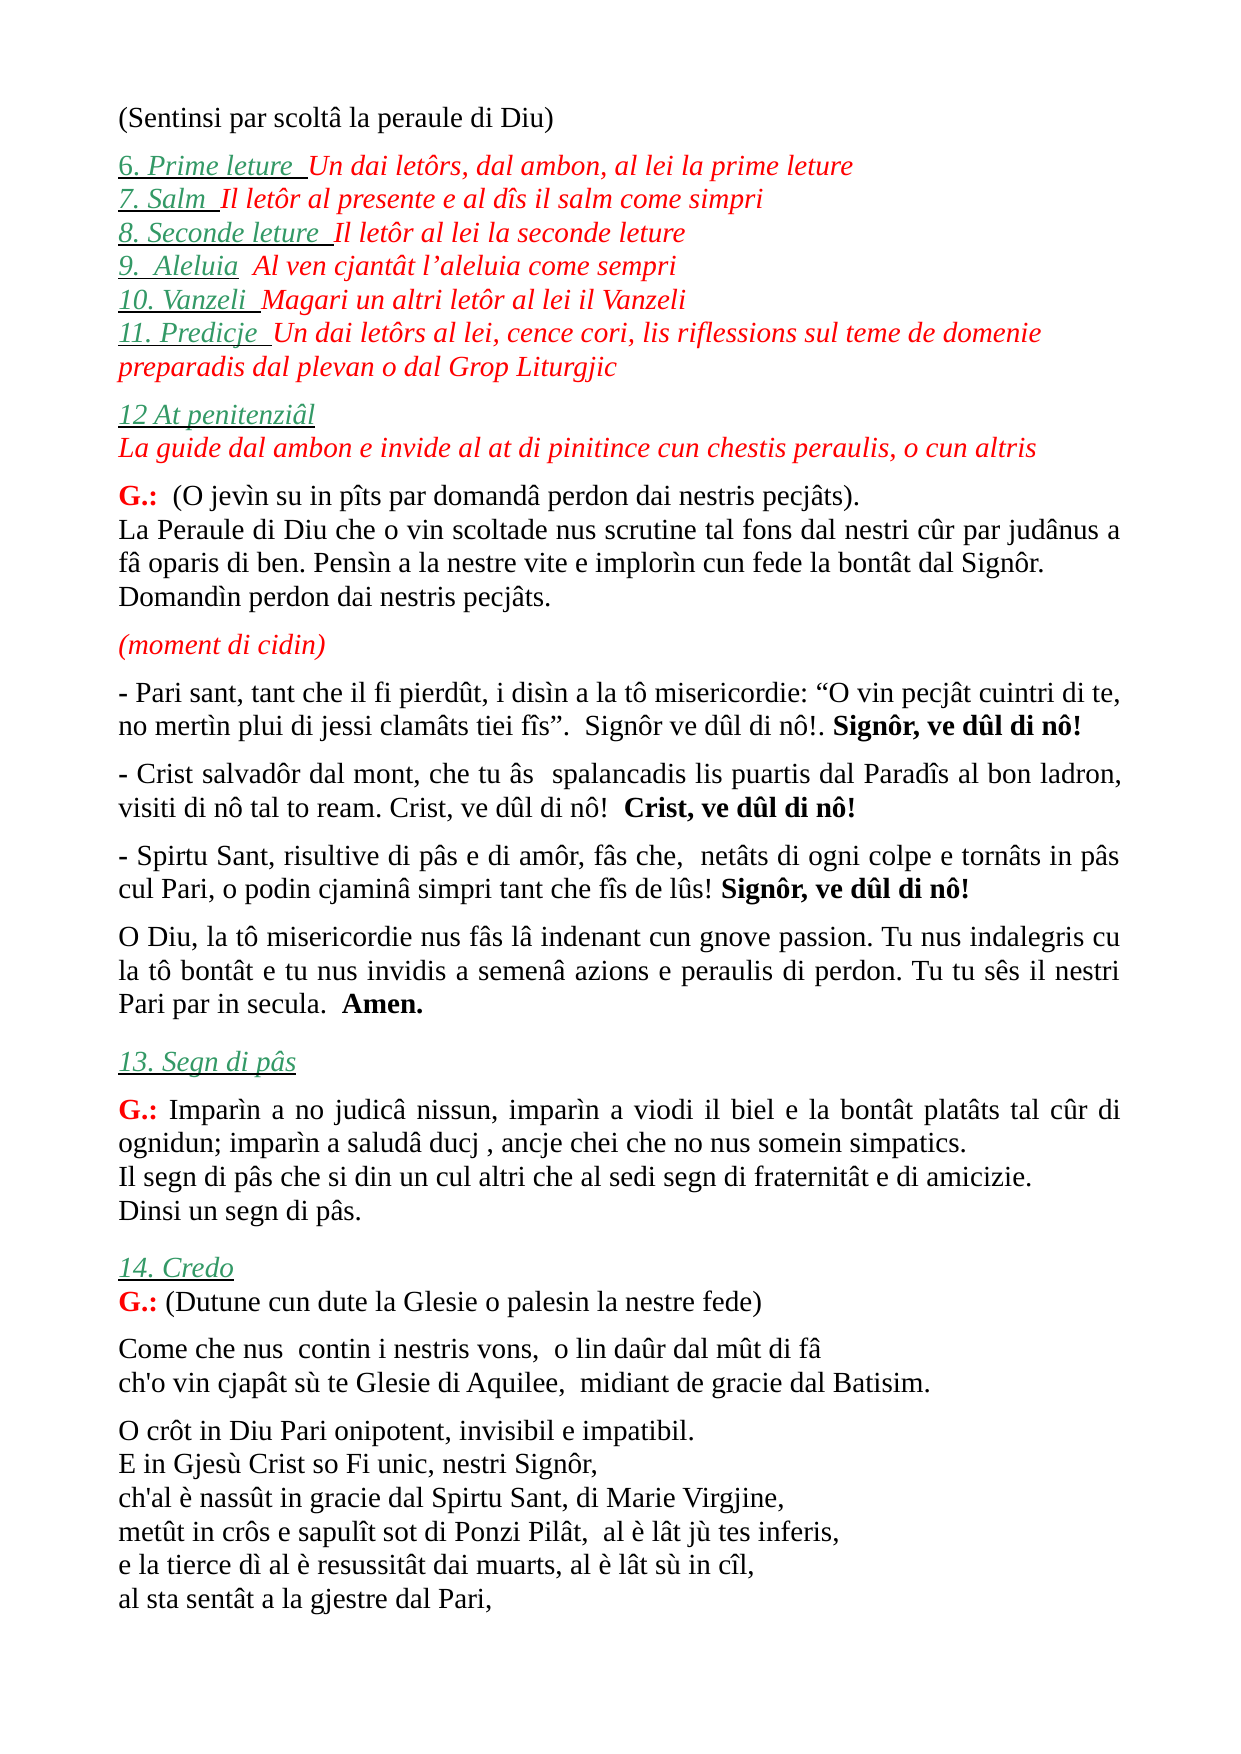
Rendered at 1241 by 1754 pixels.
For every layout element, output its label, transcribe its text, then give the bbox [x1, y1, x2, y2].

text La Peraule di Diu che o vin scoltade nus scrutine tal fons dal nestri cûr par judânus a fâ oparis di ben. Pensìn a la nestre vite e implorìn cun fede la bontât dal Signôr. [118, 512, 1122, 579]
text Il segn di pâs che si din un cul altri che al sedi segn di fraternitât e di amicizie. [118, 1159, 1122, 1193]
text La guide dal ambon e invide al at di pinitince cun chestis peraulis, o cun altris [118, 431, 1122, 464]
text - Crist salvadôr dal mont, che tu âs spalancadis lis puartis dal Paradîs al bon ladron, visiti di nô tal to ream. Crist, ve dûl di nô! Crist, ve dûl di nô! [118, 756, 1122, 823]
text 10. Vanzeli Magari un altri letôr al lei il Vanzeli [118, 282, 1122, 316]
text 9. Aleluia Al ven cjantât l’aleluia come sempri [118, 248, 1122, 282]
text 14. Credo [118, 1250, 1122, 1284]
text metût in crôs e sapulît sot di Ponzi Pilât, al è lât jù tes inferis, [118, 1514, 1122, 1547]
text (moment di cidin) [118, 627, 1122, 661]
text O Diu, la tô misericordie nus fâs lâ indenant cun gnove passion. Tu nus indalegris cu la tô bontât e tu nus invidis a semenâ azions e peraulis di perdon. Tu tu sês il nestri Pari par in secula. Amen. [118, 919, 1122, 1020]
text G.: (Dutune cun dute la Glesie o palesin la nestre fede) [118, 1284, 1122, 1317]
text G.: Imparìn a no judicâ nissun, imparìn a viodi il biel e la bontât platâts tal cûr di ognidun; imparìn a saludâ ducj , ancje chei che no nus somein simpatics. [118, 1092, 1122, 1159]
text Come che nus contin i nestris vons, o lin daûr dal mût di fâ [118, 1332, 1122, 1365]
text ch'o vin cjapât sù te Glesie di Aquilee, midiant de gracie dal Batisim. [118, 1365, 1122, 1399]
text G.: (O jevìn su in pîts par domandâ perdon dai nestris pecjâts). [118, 478, 1122, 512]
text 12 At penitenziâl [118, 397, 1122, 431]
text 8. Seconde leture Il letôr al lei la seconde leture [118, 215, 1122, 248]
text 7. Salm Il letôr al presente e al dîs il salm come simpri [118, 181, 1122, 215]
text e la tierce dì al è resussitât dai muarts, al è lât sù in cîl, [118, 1547, 1122, 1581]
text ch'al è nassût in gracie dal Spirtu Sant, di Marie Virgjine, [118, 1480, 1122, 1514]
text Domandìn perdon dai nestris pecjâts. [118, 579, 1122, 613]
text O crôt in Diu Pari onipotent, invisibil e impatibil. [118, 1413, 1122, 1447]
text 6. Prime leture Un dai letôrs, dal ambon, al lei la prime leture [118, 148, 1122, 181]
text (Sentinsi par scoltâ la peraule di Diu) [118, 100, 1122, 133]
text - Pari sant, tant che il fi pierdût, i disìn a la tô misericordie: “O vin pecjât cuintri di te, no mertìn plui di jessi clamâts tiei fîs”. Signôr ve dûl di nô!. Signôr, ve dûl di nô! [118, 675, 1122, 742]
text al sta sentât a la gjestre dal Pari, [118, 1581, 1122, 1614]
text E in Gjesù Crist so Fi unic, nestri Signôr, [118, 1447, 1122, 1480]
text 11. Predicje Un dai letôrs al lei, cence cori, lis riflessions sul teme de domenie preparadis dal plevan o dal Grop Liturgjic [118, 316, 1122, 383]
text - Spirtu Sant, risultive di pâs e di amôr, fâs che, netâts di ogni colpe e tornâts in pâs cul Pari, o podin cjaminâ simpri tant che fîs de lûs! Signôr, ve dûl di nô! [118, 838, 1122, 905]
text 13. Segn di pâs [118, 1044, 1122, 1078]
text Dinsi un segn di pâs. [118, 1193, 1122, 1226]
